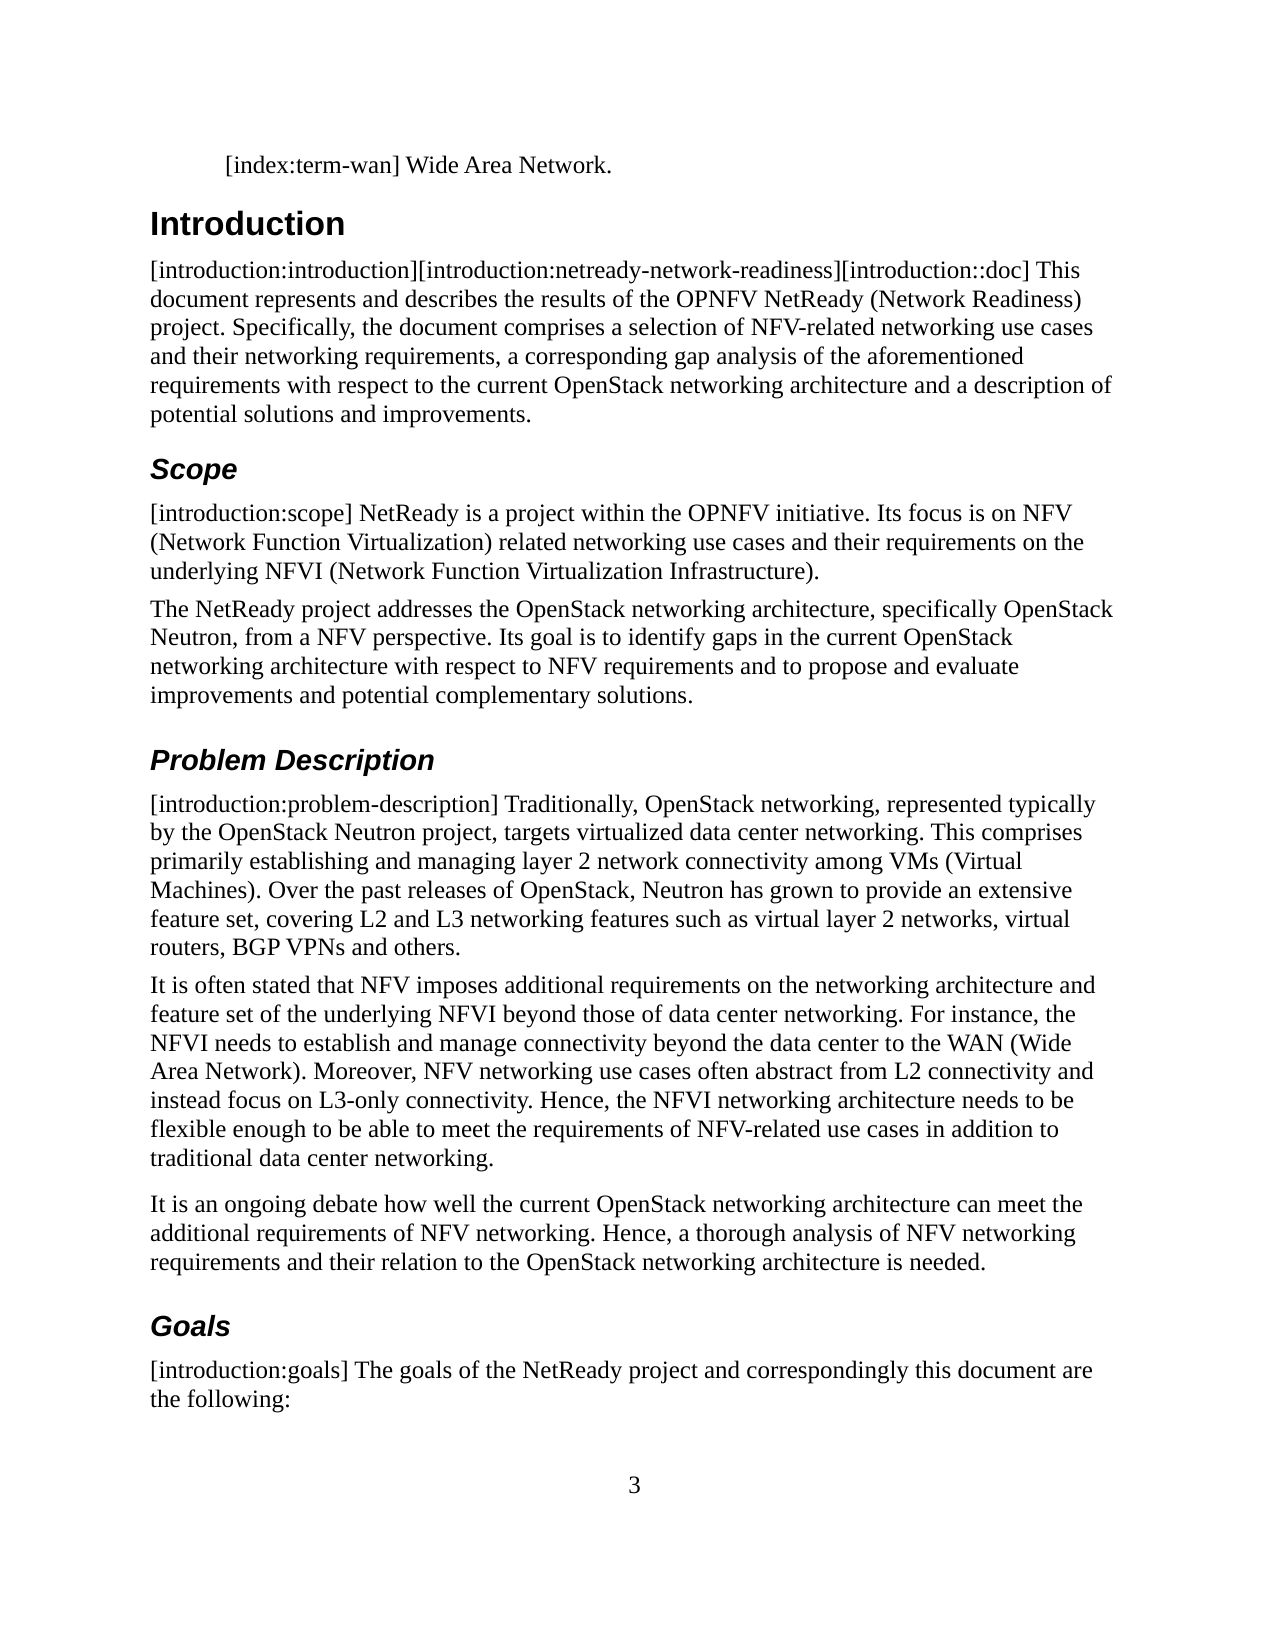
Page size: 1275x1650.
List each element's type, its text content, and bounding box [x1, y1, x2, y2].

subtitle Introduction [150, 204, 1125, 242]
text The NetReady project addresses the OpenStack networking architecture, specifically OpenStack Neutron, from a NFV perspective. Its goal is to identify gaps in the current OpenStack networking architecture with respect to NFV requirements and to propose and evaluate improvements and potential complementary solutions. [150, 594, 1125, 709]
text [introduction:scope] NetReady is a project within the OPNFV initiative. Its focus is on NFV (Network Function Virtualization) related networking use cases and their requirements on the underlying NFVI (Network Function Virtualization Infrastructure). [150, 498, 1125, 585]
text [introduction:goals] The goals of the NetReady project and correspondingly this document are the following: [150, 1356, 1125, 1413]
text [index:term-wan] Wide Area Network. [225, 150, 1125, 179]
subtitle Problem Description [150, 743, 1125, 776]
text It is an ongoing debate how well the current OpenStack networking architecture can meet the additional requirements of NFV networking. Hence, a thorough analysis of NFV networking requirements and their relation to the OpenStack networking architecture is needed. [150, 1189, 1125, 1276]
text [introduction:problem-description] Traditionally, OpenStack networking, represented typically by the OpenStack Neutron project, targets virtualized data center networking. This comprises primarily establishing and managing layer 2 network connectivity among VMs (Virtual Machines). Over the past releases of OpenStack, Neutron has grown to provide an extensive feature set, covering L2 and L3 networking features such as virtual layer 2 networks, virtual routers, BGP VPNs and others. [150, 789, 1125, 961]
text [introduction:introduction][introduction:netready-network-readiness][introduction::doc] This document represents and describes the results of the OPNFV NetReady (Network Readiness) project. Specifically, the document comprises a selection of NFV-related networking use cases and their networking requirements, a corresponding gap analysis of the aforementioned requirements with respect to the current OpenStack networking architecture and a description of potential solutions and improvements. [150, 255, 1125, 427]
subtitle Scope [150, 452, 1125, 486]
subtitle Goals [150, 1309, 1125, 1343]
text It is often stated that NFV imposes additional requirements on the networking architecture and feature set of the underlying NFVI beyond those of data center networking. For instance, the NFVI needs to establish and manage connectivity beyond the data center to the WAN (Wide Area Network). Moreover, NFV networking use cases often abstract from L2 connectivity and instead focus on L3-only connectivity. Hence, the NFVI networking architecture needs to be flexible enough to be able to meet the requirements of NFV-related use cases in addition to traditional data center networking. [150, 970, 1125, 1171]
